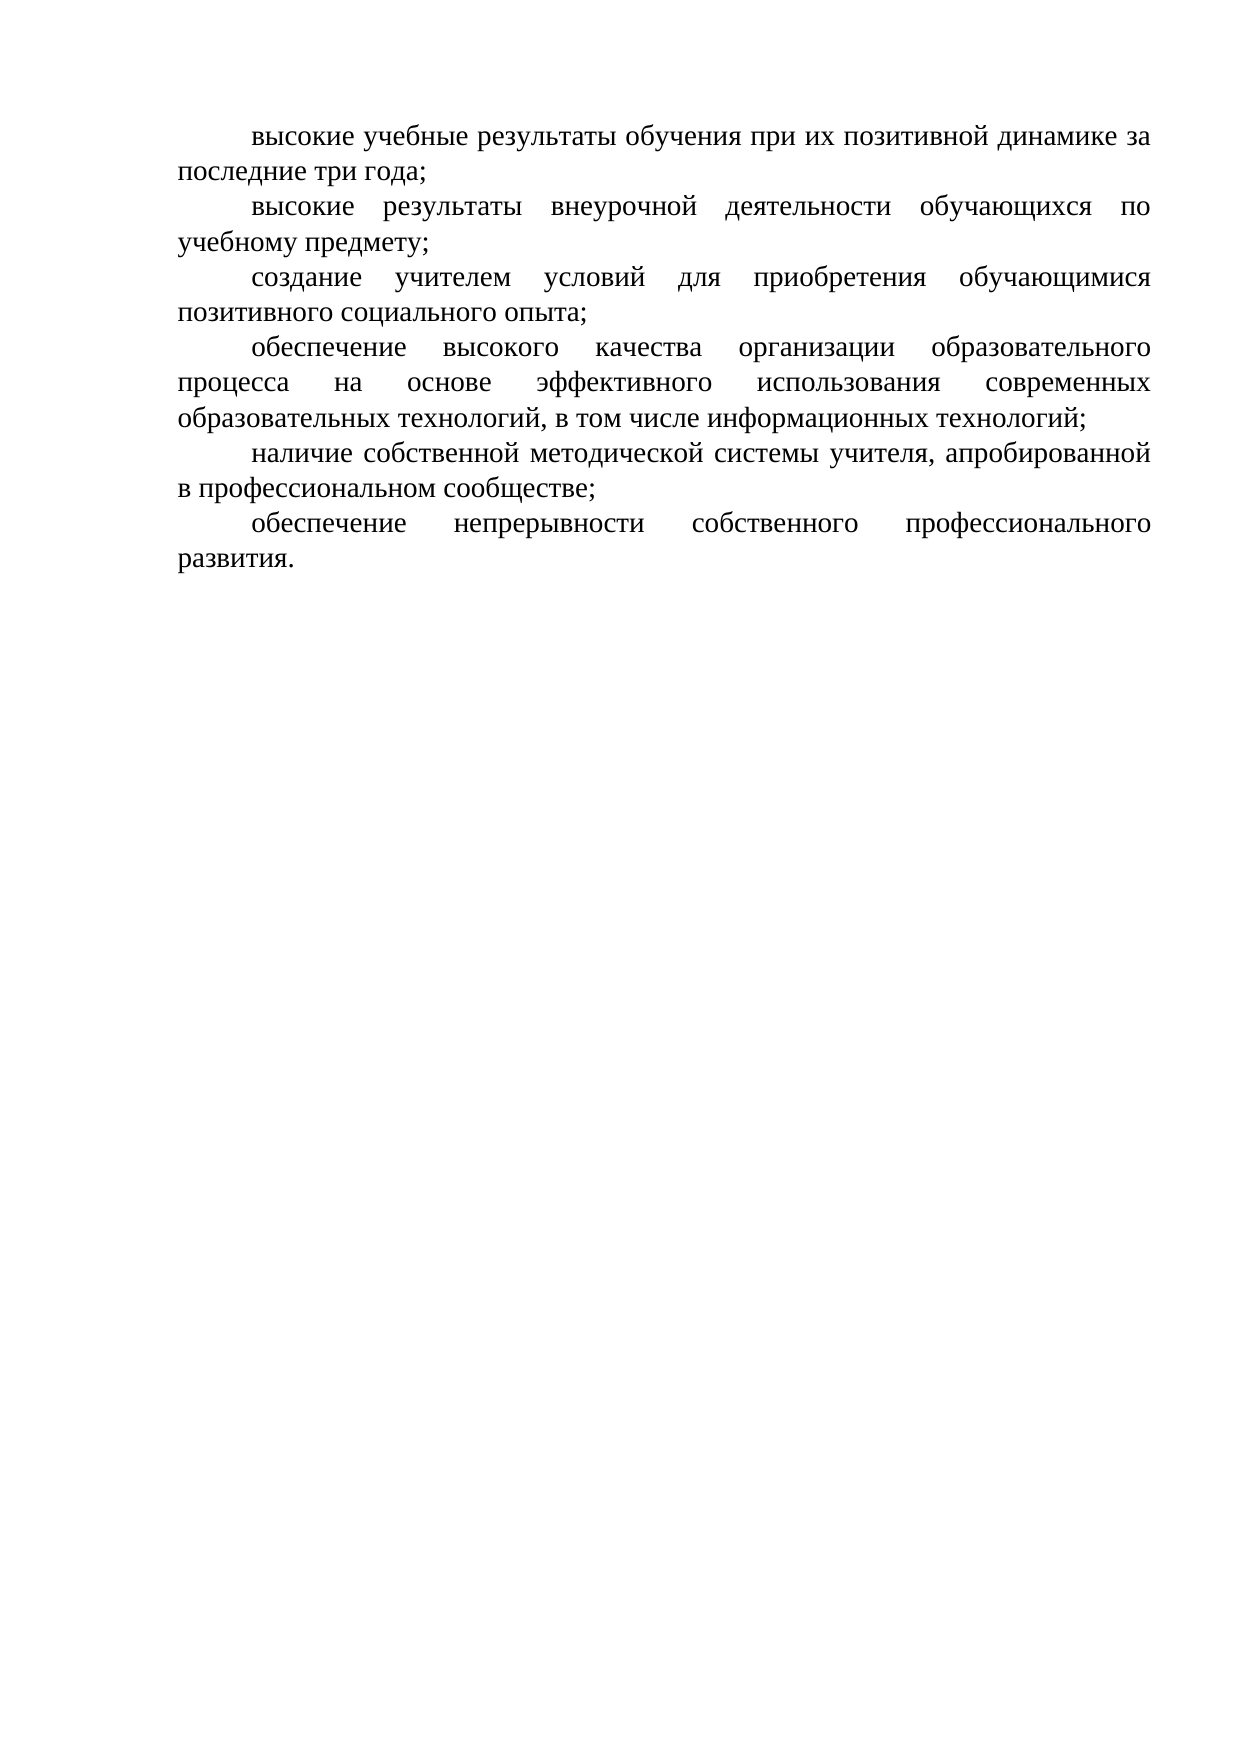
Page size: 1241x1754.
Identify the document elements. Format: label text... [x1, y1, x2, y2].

text высокие учебные результаты обучения при их позитивной динамике за последние три года; [177, 118, 1152, 187]
text создание учителем условий для приобретения обучающимися позитивного социального опыта; [177, 259, 1152, 328]
text обеспечение высокого качества организации образовательного процесса на основе эффективного использования современных образовательных технологий, в том числе информационных технологий; [177, 329, 1152, 433]
text наличие собственной методической системы учителя, апробированной в профессиональном сообществе; [177, 435, 1152, 504]
text высокие результаты внеурочной деятельности обучающихся по учебному предмету; [177, 188, 1152, 257]
text обеспечение непрерывности собственного профессионального развития. [177, 505, 1152, 574]
